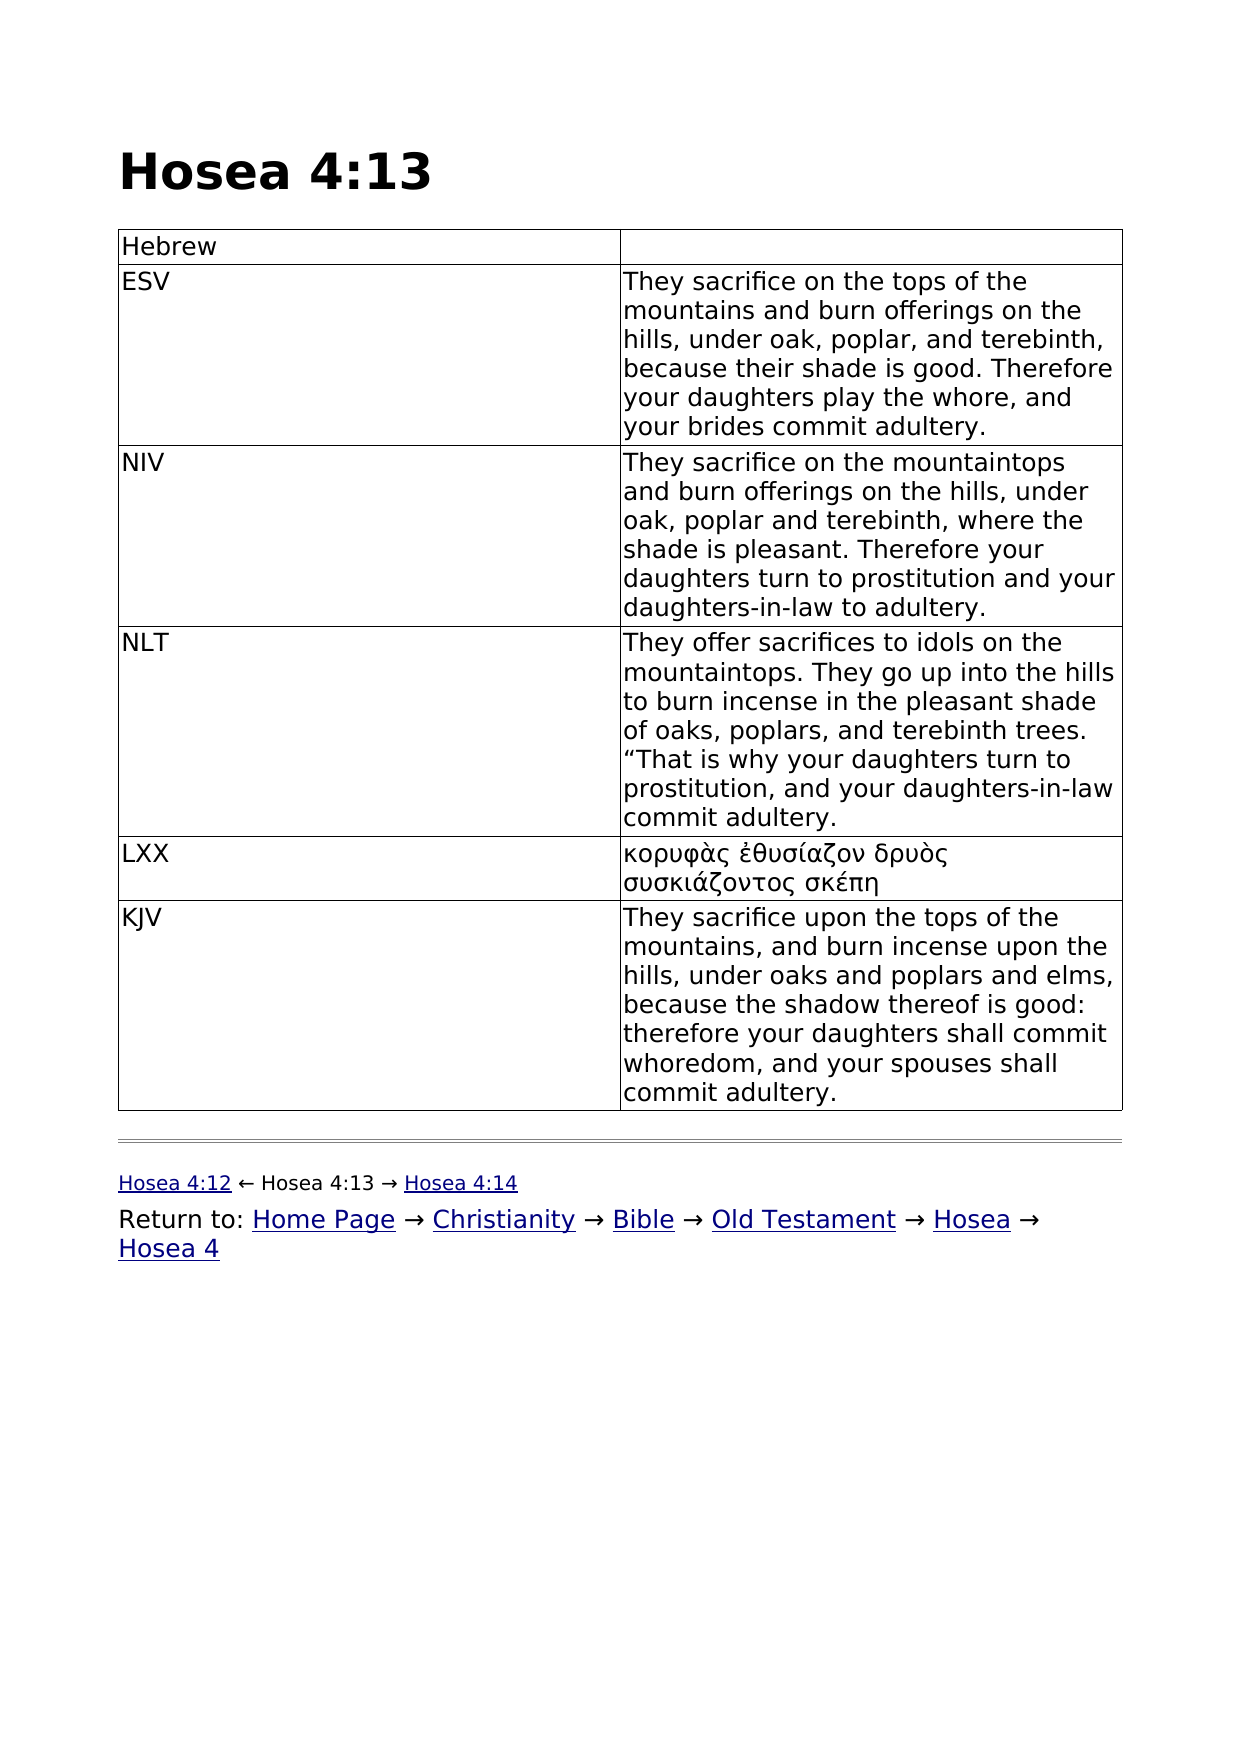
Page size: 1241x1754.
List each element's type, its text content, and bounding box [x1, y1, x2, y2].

table_cell ESV [119, 265, 620, 445]
table_header [621, 230, 1122, 264]
table_cell κορυφὰς ἐθυσίαζον δρυὸς συσκιάζοντος σκέπη [621, 837, 1122, 900]
table_cell LXX [119, 837, 620, 900]
text Hosea 4:12 ← Hosea 4:13 → Hosea 4:14 [118, 1171, 1122, 1205]
table_cell They sacrifice on the mountaintops and burn offerings on the hills, under oak, poplar and terebinth, where the shade is pleasant. Therefore your daughters turn to prostitution and your daughters-in-law to adultery. [621, 446, 1122, 626]
table_cell NIV [119, 446, 620, 626]
table_cell NLT [119, 627, 620, 836]
table_cell KJV [119, 901, 620, 1110]
table_cell They sacrifice upon the tops of the mountains, and burn incense upon the hills, under oaks and poplars and elms, because the shadow thereof is good: therefore your daughters shall commit whoredom, and your spouses shall commit adultery. [621, 901, 1122, 1110]
text Return to: Home Page → Christianity → Bible → Old Testament → Hosea → Hosea 4 [118, 1205, 1122, 1264]
table_cell They offer sacrifices to idols on the mountaintops. They go up into the hills to burn incense in the pleasant shade of oaks, poplars, and terebinth trees. “That is why your daughters turn to prostitution, and your daughters-in-law commit adultery. [621, 627, 1122, 836]
table_cell They sacrifice on the tops of the mountains and burn offerings on the hills, under oak, poplar, and terebinth, because their shade is good. Therefore your daughters play the whore, and your brides commit adultery. [621, 265, 1122, 445]
table_header Hebrew [119, 230, 620, 264]
subtitle Hosea 4:13 [118, 143, 1122, 201]
